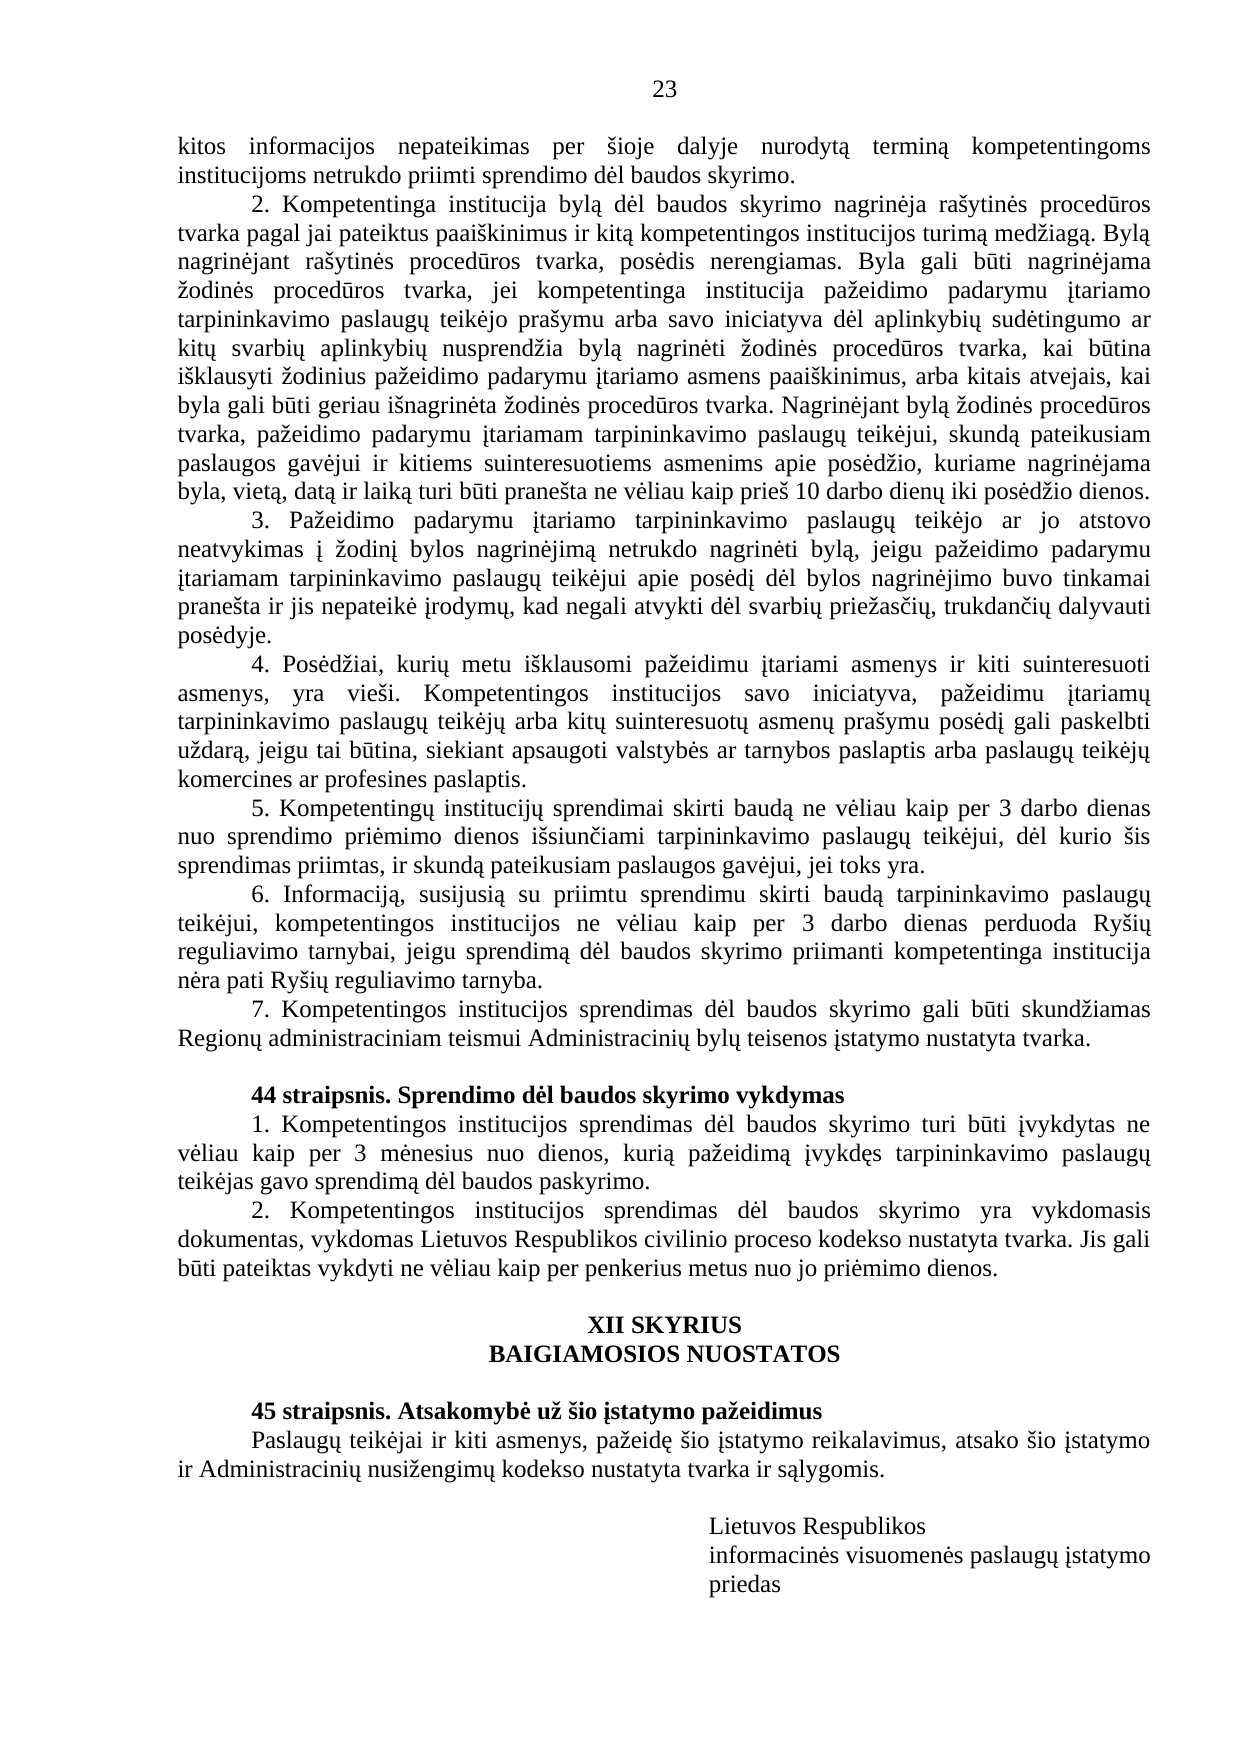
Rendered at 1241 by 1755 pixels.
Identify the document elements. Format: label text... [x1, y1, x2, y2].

text informacinės visuomenės paslaugų įstatymo [709, 1540, 1152, 1569]
text BAIGIAMOSIOS NUOSTATOS [177, 1339, 1152, 1368]
text 4. Posėdžiai, kurių metu išklausomi pažeidimu įtariami asmenys ir kiti suinteresuoti asmenys, yra vieši. Kompetentingos institucijos savo iniciatyva, pažeidimu įtariamų tarpininkavimo paslaugų teikėjų arba kitų suinteresuotų asmenų prašymu posėdį gali paskelbti uždarą, jeigu tai būtina, siekiant apsaugoti valstybės ar tarnybos paslaptis arba paslaugų teikėjų komercines ar profesines paslaptis. [177, 649, 1152, 793]
text priedas [709, 1569, 1152, 1598]
text kitos informacijos nepateikimas per šioje dalyje nurodytą terminą kompetentingoms institucijoms netrukdo priimti sprendimo dėl baudos skyrimo. [177, 131, 1152, 189]
text Paslaugų teikėjai ir kiti asmenys, pažeidę šio įstatymo reikalavimus, atsako šio įstatymo ir Administracinių nusižengimų kodekso nustatyta tvarka ir sąlygomis. [177, 1425, 1152, 1483]
text 5. Kompetentingų institucijų sprendimai skirti baudą ne vėliau kaip per 3 darbo dienas nuo sprendimo priėmimo dienos išsiunčiami tarpininkavimo paslaugų teikėjui, dėl kurio šis sprendimas priimtas, ir skundą pateikusiam paslaugos gavėjui, jei toks yra. [177, 793, 1152, 879]
text 2. Kompetentinga institucija bylą dėl baudos skyrimo nagrinėja rašytinės procedūros tvarka pagal jai pateiktus paaiškinimus ir kitą kompetentingos institucijos turimą medžiagą. Bylą nagrinėjant rašytinės procedūros tvarka, posėdis nerengiamas. Byla gali būti nagrinėjama žodinės procedūros tvarka, jei kompetentinga institucija pažeidimo padarymu įtariamo tarpininkavimo paslaugų teikėjo prašymu arba savo iniciatyva dėl aplinkybių sudėtingumo ar kitų svarbių aplinkybių nusprendžia bylą nagrinėti žodinės procedūros tvarka, kai būtina išklausyti žodinius pažeidimo padarymu įtariamo asmens paaiškinimus, arba kitais atvejais, kai byla gali būti geriau išnagrinėta žodinės procedūros tvarka. Nagrinėjant bylą žodinės procedūros tvarka, pažeidimo padarymu įtariamam tarpininkavimo paslaugų teikėjui, skundą pateikusiam paslaugos gavėjui ir kitiems suinteresuotiems asmenims apie posėdžio, kuriame nagrinėjama byla, vietą, datą ir laiką turi būti pranešta ne vėliau kaip prieš 10 darbo dienų iki posėdžio dienos. [177, 189, 1152, 505]
text Lietuvos Respublikos [709, 1511, 1152, 1540]
text 2. Kompetentingos institucijos sprendimas dėl baudos skyrimo yra vykdomasis dokumentas, vykdomas Lietuvos Respublikos civilinio proceso kodekso nustatyta tvarka. Jis gali būti pateiktas vykdyti ne vėliau kaip per penkerius metus nuo jo priėmimo dienos. [177, 1195, 1152, 1281]
text 44 straipsnis. Sprendimo dėl baudos skyrimo vykdymas [177, 1080, 1152, 1109]
text XII SKYRIUS [177, 1310, 1152, 1339]
text 45 straipsnis. Atsakomybė už šio įstatymo pažeidimus [177, 1396, 1152, 1425]
text 6. Informaciją, susijusią su priimtu sprendimu skirti baudą tarpininkavimo paslaugų teikėjui, kompetentingos institucijos ne vėliau kaip per 3 darbo dienas perduoda Ryšių reguliavimo tarnybai, jeigu sprendimą dėl baudos skyrimo priimanti kompetentinga institucija nėra pati Ryšių reguliavimo tarnyba. [177, 879, 1152, 994]
text 7. Kompetentingos institucijos sprendimas dėl baudos skyrimo gali būti skundžiamas Regionų administraciniam teismui Administracinių bylų teisenos įstatymo nustatyta tvarka. [177, 994, 1152, 1051]
text 1. Kompetentingos institucijos sprendimas dėl baudos skyrimo turi būti įvykdytas ne vėliau kaip per 3 mėnesius nuo dienos, kurią pažeidimą įvykdęs tarpininkavimo paslaugų teikėjas gavo sprendimą dėl baudos paskyrimo. [177, 1109, 1152, 1195]
text 3. Pažeidimo padarymu įtariamo tarpininkavimo paslaugų teikėjo ar jo atstovo neatvykimas į žodinį bylos nagrinėjimą netrukdo nagrinėti bylą, jeigu pažeidimo padarymu įtariamam tarpininkavimo paslaugų teikėjui apie posėdį dėl bylos nagrinėjimo buvo tinkamai pranešta ir jis nepateikė įrodymų, kad negali atvykti dėl svarbių priežasčių, trukdančių dalyvauti posėdyje. [177, 505, 1152, 649]
